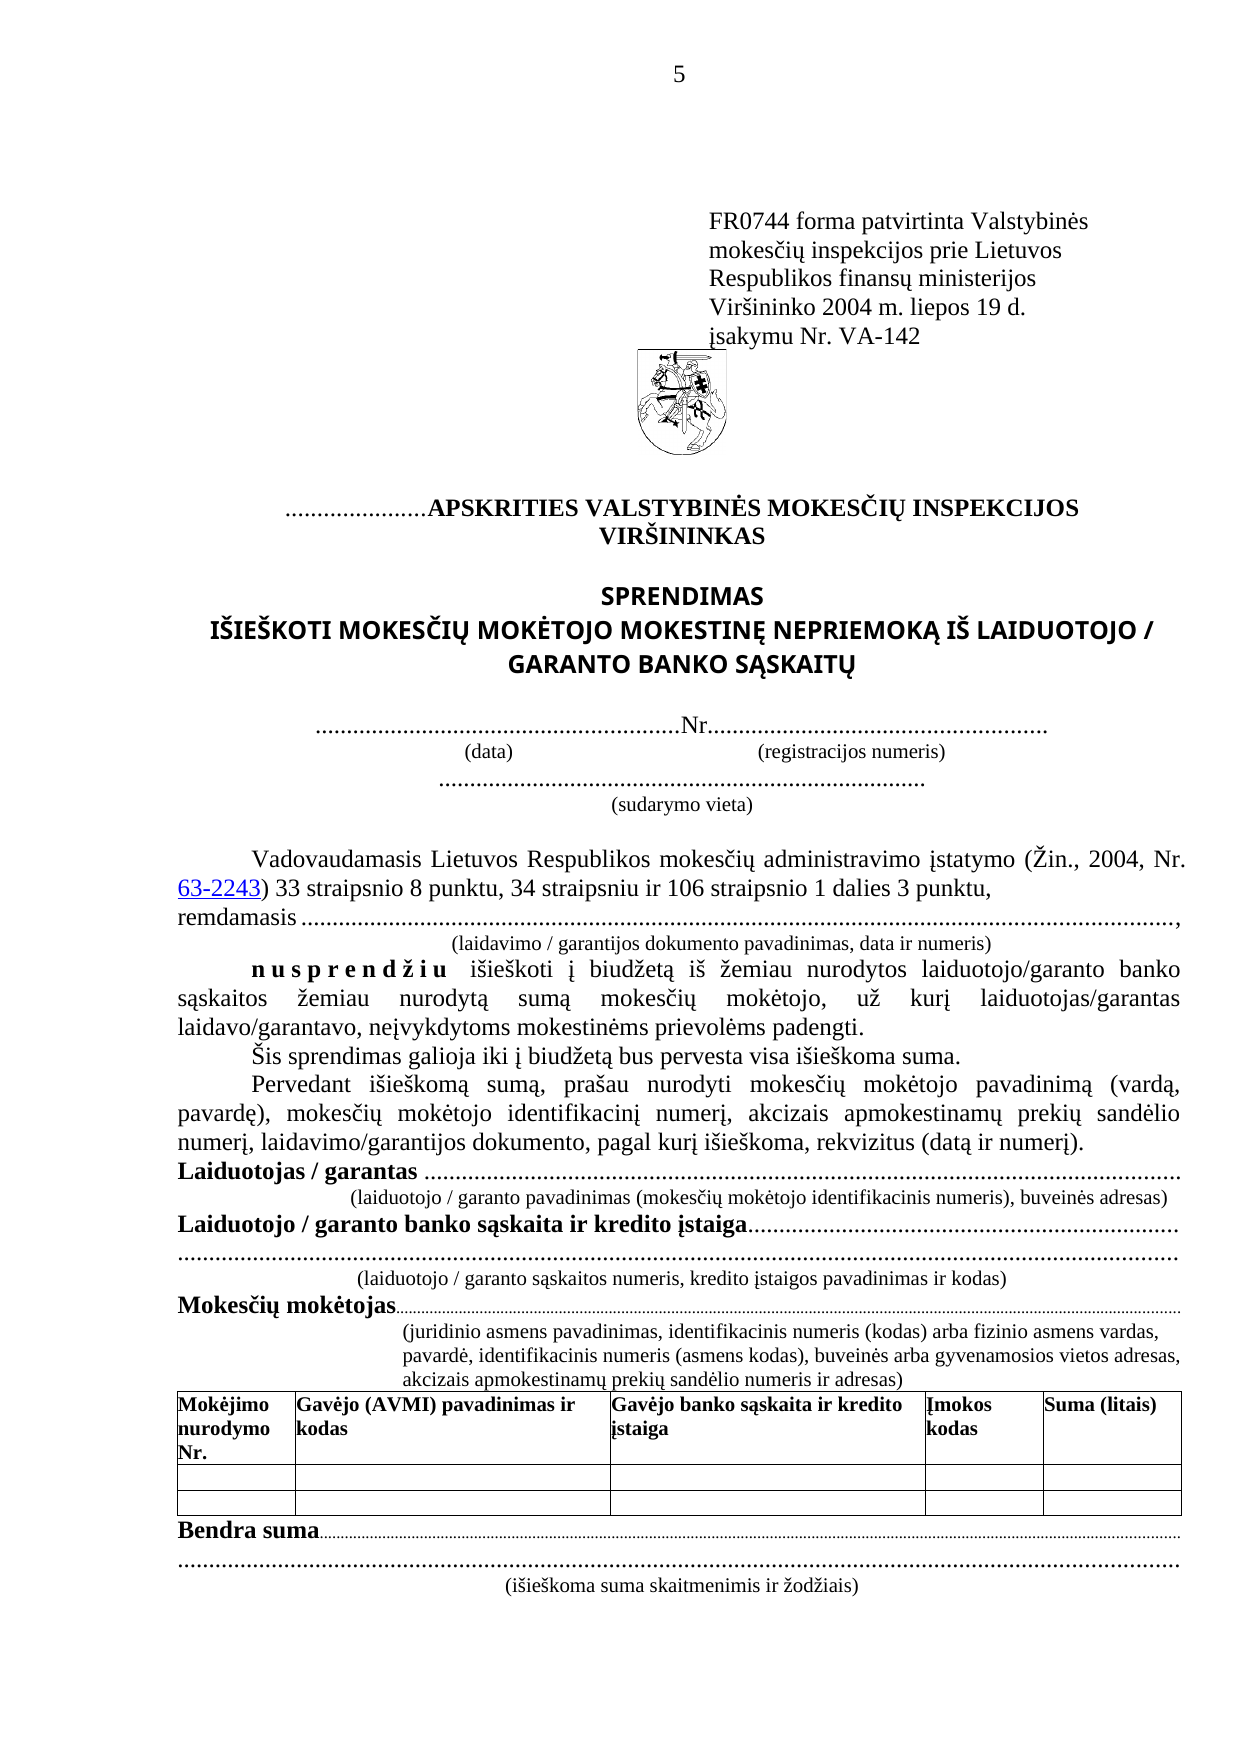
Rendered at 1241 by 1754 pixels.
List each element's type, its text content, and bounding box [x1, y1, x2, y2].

text (juridinio asmens pavadinimas, identifikacinis numeris (kodas) arba fizinio asmens vardas, pavardė, identifikacinis numeris (asmens kodas), buveinės arba gyvenamosios vietos adresas, akcizais apmokestinamų prekių sandėlio numeris ir adresas) [402, 1319, 1187, 1391]
text mokesčių inspekcijos prie Lietuvos [177, 235, 1187, 263]
text FR0744 forma patvirtinta Valstybinės [177, 206, 1187, 235]
table_cell [611, 1491, 925, 1514]
text (laiduotojo / garanto sąskaitos numeris, kredito įstaigos pavadinimas ir kodas) [177, 1266, 1187, 1290]
table_cell [1044, 1491, 1181, 1514]
table_cell [178, 1491, 295, 1514]
text APSKRITIES VALSTYBINĖS MOKESČIŲ INSPEKCIJOS [177, 493, 1187, 521]
table_header Gavėjo banko sąskaita ir kredito įstaiga [611, 1392, 925, 1464]
text Vadovaudamasis Lietuvos Respublikos mokesčių administravimo įstatymo (Žin., 2004, Nr. 63-2243) 33 straipsnio 8 punktu, 34 straipsniu ir 106 straipsnio 1 dalies 3 punktu, [177, 844, 1187, 902]
table_cell [926, 1491, 1043, 1514]
text Šis sprendimas galioja iki į biudžetą bus pervesta visa išieškoma suma. [177, 1041, 1181, 1069]
table_header Įmokos kodas [926, 1392, 1043, 1464]
table_cell [296, 1465, 610, 1489]
text įsakymu Nr. VA-142 [177, 321, 1187, 350]
text Laiduotojas / garantas [177, 1156, 1187, 1184]
text Nr. [177, 710, 1187, 739]
text nusprendžiu išieškoti į biudžetą iš žemiau nurodytos laiduotojo/garanto banko sąskaitos žemiau nurodytą sumą mokesčių mokėtojo, už kurį laiduotojas/garantas laidavo/garantavo, neįvykdytoms mokestinėms prievolėms padengti. [177, 954, 1181, 1041]
text (data) (registracijos numeris) [177, 739, 1187, 763]
text Laiduotojo / garanto banko sąskaita ir kredito įstaiga [177, 1209, 1187, 1237]
table_cell [296, 1491, 610, 1514]
table_header Suma (litais) [1044, 1392, 1181, 1464]
text SPRENDIMAS [177, 579, 1187, 613]
text Respublikos finansų ministerijos [177, 263, 1187, 292]
text Viršininko 2004 m. liepos 19 d. [177, 292, 1187, 321]
table_header Gavėjo (AVMI) pavadinimas ir kodas [296, 1392, 610, 1464]
text Bendra suma [177, 1516, 1187, 1544]
text Mokesčių mokėtojas [177, 1290, 1187, 1319]
text (sudarymo vieta) [177, 791, 1187, 816]
text remdamasis , [177, 902, 1181, 931]
table_cell [611, 1465, 925, 1489]
text IŠIEŠKOTI MOKESČIŲ MOKĖTOJO MOKESTINĘ NEPRIEMOKĄ IŠ LAIDUOTOJO / GARANTO BANKO SĄSKAITŲ [177, 613, 1187, 681]
table_cell [926, 1465, 1043, 1489]
table_cell [178, 1465, 295, 1489]
table_header Mokėjimo nurodymo Nr. [178, 1392, 295, 1464]
table_cell [1044, 1465, 1181, 1489]
text (laiduotojo / garanto pavadinimas (mokesčių mokėtojo identifikacinis numeris), buveinės adresas) [177, 1184, 1187, 1209]
text VIRŠININKAS [177, 521, 1187, 550]
text Pervedant išieškomą sumą, prašau nurodyti mokesčių mokėtojo pavadinimą (vardą, pavardę), mokesčių mokėtojo identifikacinį numerį, akcizais apmokestinamų prekių sandėlio numerį, laidavimo/garantijos dokumento, pagal kurį išieškoma, rekvizitus (datą ir numerį). [177, 1069, 1181, 1156]
text (laidavimo / garantijos dokumento pavadinimas, data ir numeris) [177, 931, 1181, 954]
text (išieškoma suma skaitmenimis ir žodžiais) [177, 1573, 1187, 1597]
